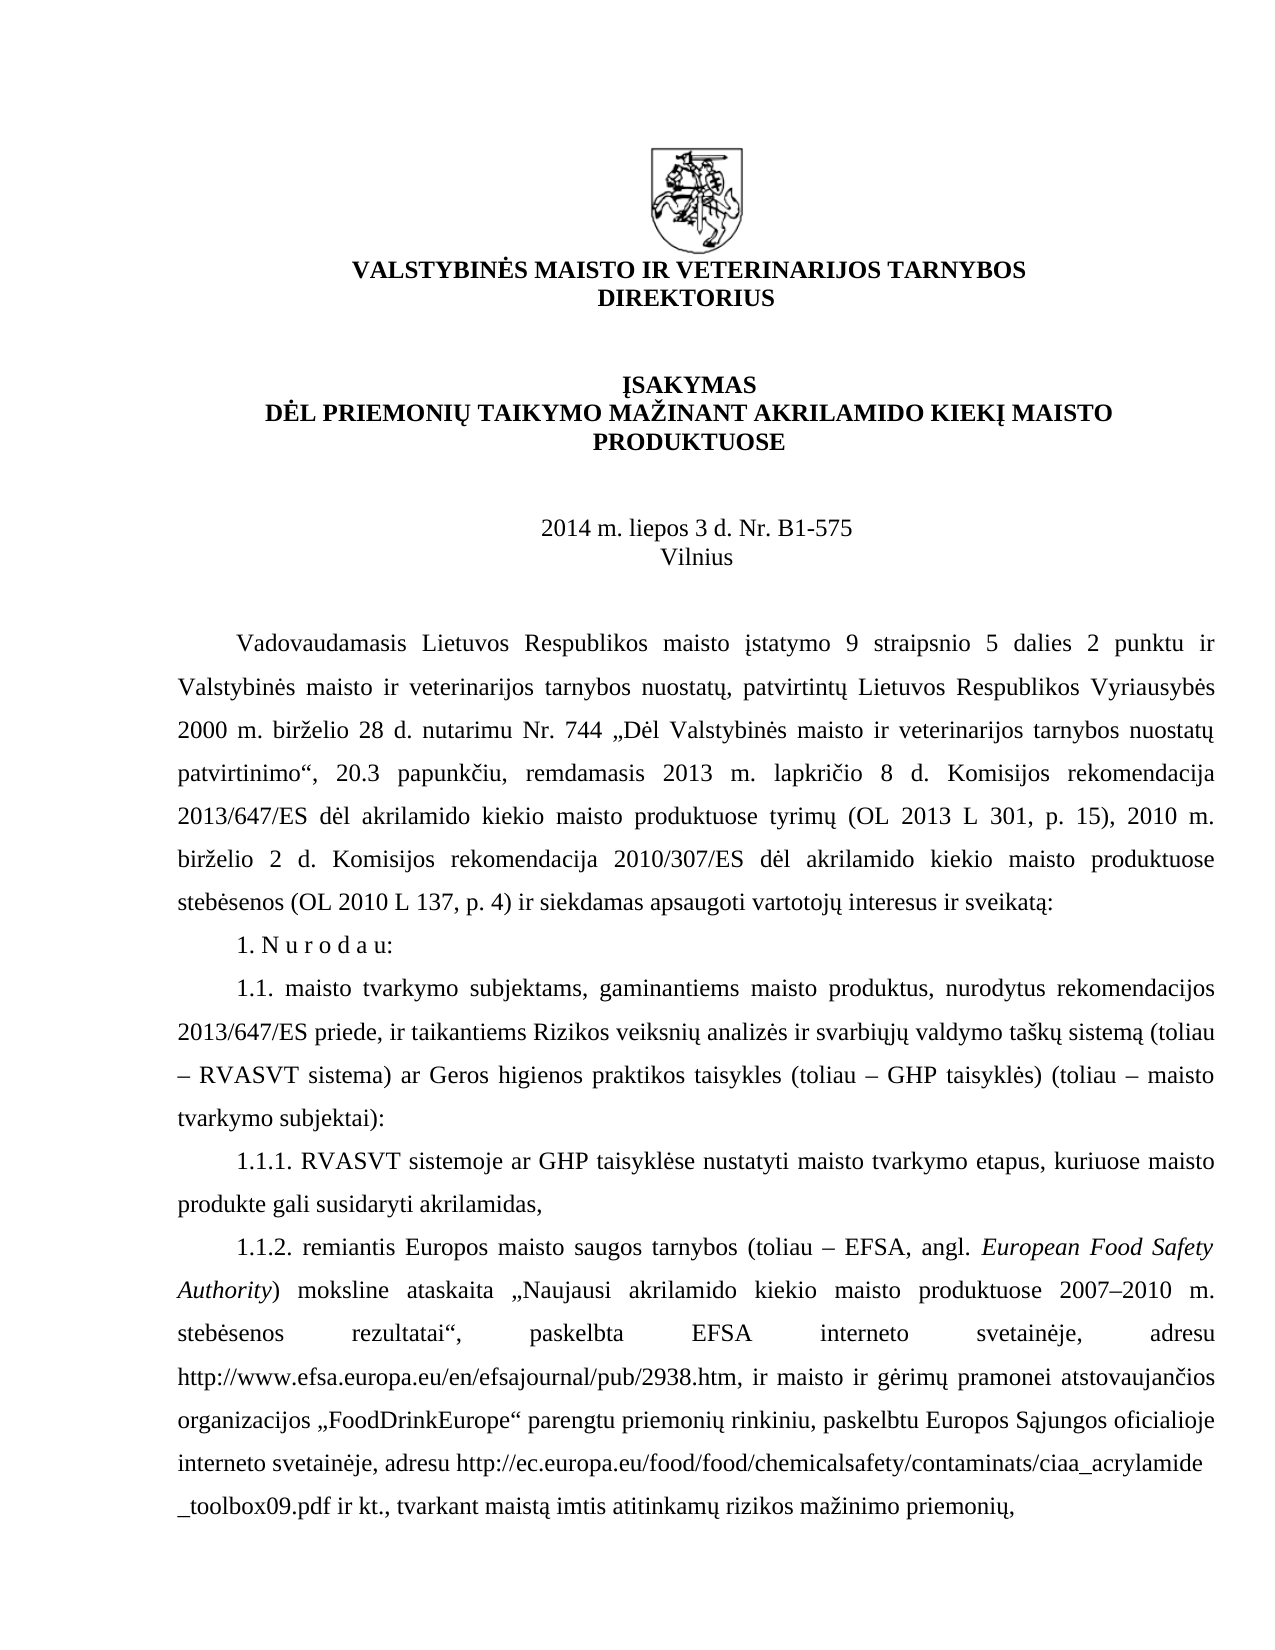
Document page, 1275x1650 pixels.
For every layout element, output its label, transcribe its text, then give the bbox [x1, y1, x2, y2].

text 1.1. maisto tvarkymo subjektams, gaminantiems maisto produktus, nurodytus rekomendacijos 2013/647/ES priede, ir taikantiems Rizikos veiksnių analizės ir svarbiųjų valdymo taškų sistemą (toliau – RVASVT sistema) ar Geros higienos praktikos taisykles (toliau – GHP taisyklės) (toliau – maisto tvarkymo subjektai): [177, 973, 1216, 1132]
text 2014 m. liepos 3 d. Nr. B1-575 [177, 513, 1216, 542]
text DĖL PRIEMONIŲ TAIKYMO MAŽINANT AKRILAMIDO KIEKĮ MAISTO PRODUKTUOSE [177, 398, 1201, 456]
text 1. N u r o d a u: [177, 930, 1216, 959]
text DIREKTORIUS [177, 283, 1201, 312]
text 1.1.2. remiantis Europos maisto saugos tarnybos (toliau – EFSA, angl. European Food Safety Authority) moksline ataskaita „Naujausi akrilamido kiekio maisto produktuose 2007–2010 m. stebėsenos rezultatai“, paskelbta EFSA interneto svetainėje, adresu http://www.efsa.europa.eu/en/efsajournal/pub/2938.htm, ir maisto ir gėrimų pramonei atstovaujančios organizacijos „FoodDrinkEurope“ parengtu priemonių rinkiniu, paskelbtu Europos Sąjungos oficialioje interneto svetainėje, adresu http://ec.europa.eu/food/food/chemicalsafety/contaminats/ciaa_acrylamide [177, 1232, 1216, 1477]
text 1.1.1. RVASVT sistemoje ar GHP taisyklėse nustatyti maisto tvarkymo etapus, kuriuose maisto produkte gali susidaryti akrilamidas, [177, 1146, 1216, 1218]
text VALSTYBINĖS MAISTO IR VETERINARIJOS TARNYBOS [177, 255, 1201, 283]
text Vadovaudamasis Lietuvos Respublikos maisto įstatymo 9 straipsnio 5 dalies 2 punktu ir Valstybinės maisto ir veterinarijos tarnybos nuostatų, patvirtintų Lietuvos Respublikos Vyriausybės 2000 m. birželio 28 d. nutarimu Nr. 744 „Dėl Valstybinės maisto ir veterinarijos tarnybos nuostatų patvirtinimo“, 20.3 papunkčiu, remdamasis 2013 m. lapkričio 8 d. Komisijos rekomendacija 2013/647/ES dėl akrilamido kiekio maisto produktuose tyrimų (OL 2013 L 301, p. 15), 2010 m. birželio 2 d. Komisijos rekomendacija 2010/307/ES dėl akrilamido kiekio maisto produktuose stebėsenos (OL 2010 L 137, p. 4) ir siekdamas apsaugoti vartotojų interesus ir sveikatą: [177, 628, 1216, 916]
text ĮSAKYMAS [177, 370, 1201, 398]
text _toolbox09.pdf ir kt., tvarkant maistą imtis atitinkamų rizikos mažinimo priemonių, [177, 1491, 1216, 1520]
text Vilnius [177, 542, 1216, 571]
